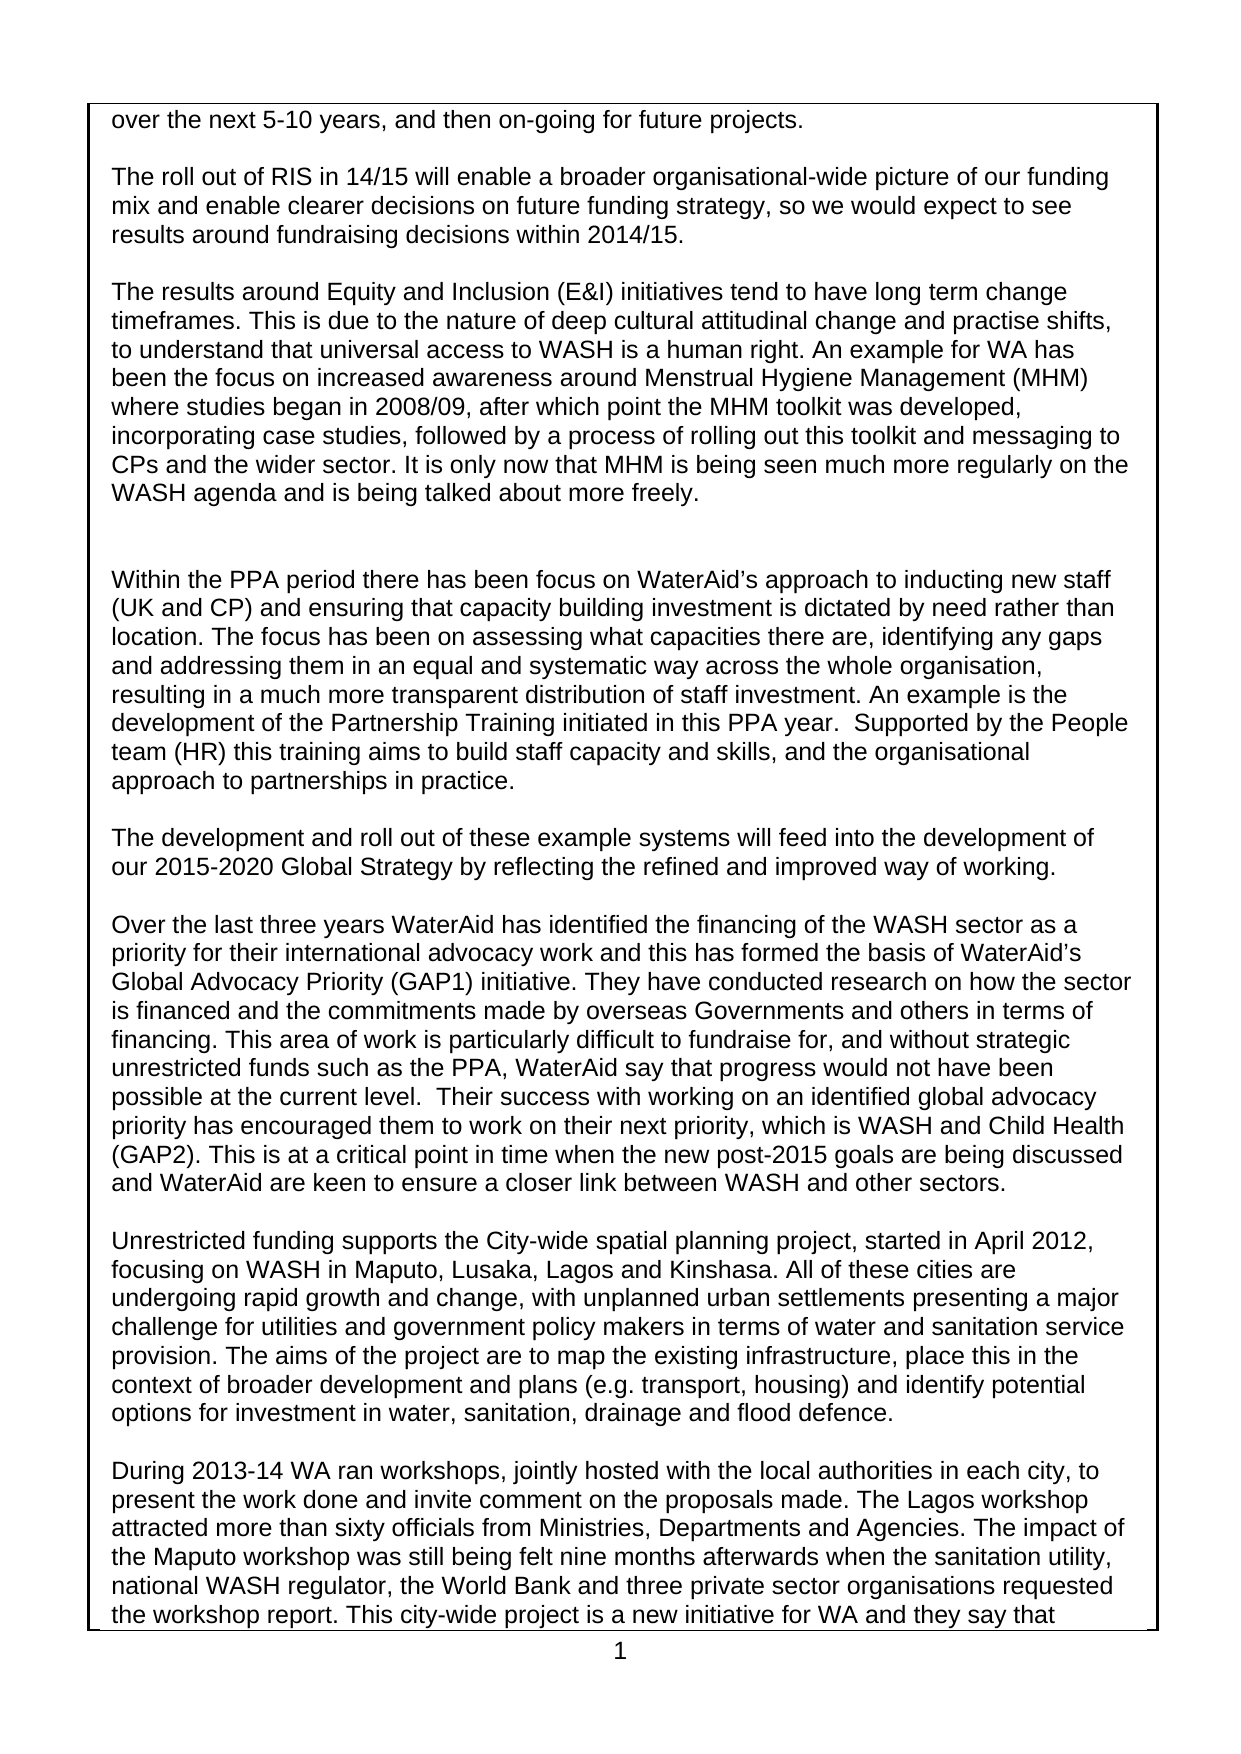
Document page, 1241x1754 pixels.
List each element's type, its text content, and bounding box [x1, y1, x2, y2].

table_header over the next 5-10 years, and then on-going for future projects. The roll out of RIS in 14/15 will enable a broader organisational-wide picture of our funding mix and enable clearer decisions on future funding strategy, so we would expect to see results around fundraising decisions within 2014/15. The results around Equity and Inclusion (E&I) initiatives tend to have long term change timeframes. This is due to the nature of deep cultural attitudinal change and practise shifts, to understand that universal access to WASH is a human right. An example for WA has been the focus on increased awareness around Menstrual Hygiene Management (MHM) where studies began in 2008/09, after which point the MHM toolkit was developed, incorporating case studies, followed by a process of rolling out this toolkit and messaging to CPs and the wider sector. It is only now that MHM is being seen much more regularly on the WASH agenda and is being talked about more freely. Within the PPA period there has been focus on WaterAid’s approach to inducting new staff (UK and CP) and ensuring that capacity building investment is dictated by need rather than location. The focus has been on assessing what capacities there are, identifying any gaps and addressing them in an equal and systematic way across the whole organisation, resulting in a much more transparent distribution of staff investment. An example is the development of the Partnership Training initiated in this PPA year. Supported by the People team (HR) this training aims to build staff capacity and skills, and the organisational approach to partnerships in practice. The development and roll out of these example systems will feed into the development of our 2015-2020 Global Strategy by reflecting the refined and improved way of working. Over the last three years WaterAid has identified the financing of the WASH sector as a priority for their international advocacy work and this has formed the basis of WaterAid’s Global Advocacy Priority (GAP1) initiative. They have conducted research on how the sector is financed and the commitments made by overseas Governments and others in terms of financing. This area of work is particularly difficult to fundraise for, and without strategic unrestricted funds such as the PPA, WaterAid say that progress would not have been possible at the current level. Their success with working on an identified global advocacy priority has encouraged them to work on their next priority, which is WASH and Child Health (GAP2). This is at a critical point in time when the new post-2015 goals are being discussed and WaterAid are keen to ensure a closer link between WASH and other sectors. Unrestricted funding supports the City-wide spatial planning project, started in April 2012, focusing on WASH in Maputo, Lusaka, Lagos and Kinshasa. All of these cities are undergoing rapid growth and change, with unplanned urban settlements presenting a major challenge for utilities and government policy makers in terms of water and sanitation service provision. The aims of the project are to map the existing infrastructure, place this in the context of broader development and plans (e.g. transport, housing) and identify potential options for investment in water, sanitation, drainage and flood defence. During 2013-14 WA ran workshops, jointly hosted with the local authorities in each city, to present the work done and invite comment on the proposals made. The Lagos workshop attracted more than sixty officials from Ministries, Departments and Agencies. The impact of the Maputo workshop was still being felt nine months afterwards when the sanitation utility, national WASH regulator, the World Bank and three private sector organisations requested the workshop report. This city-wide project is a new initiative for WA and they say that [101, 105, 1146, 1628]
